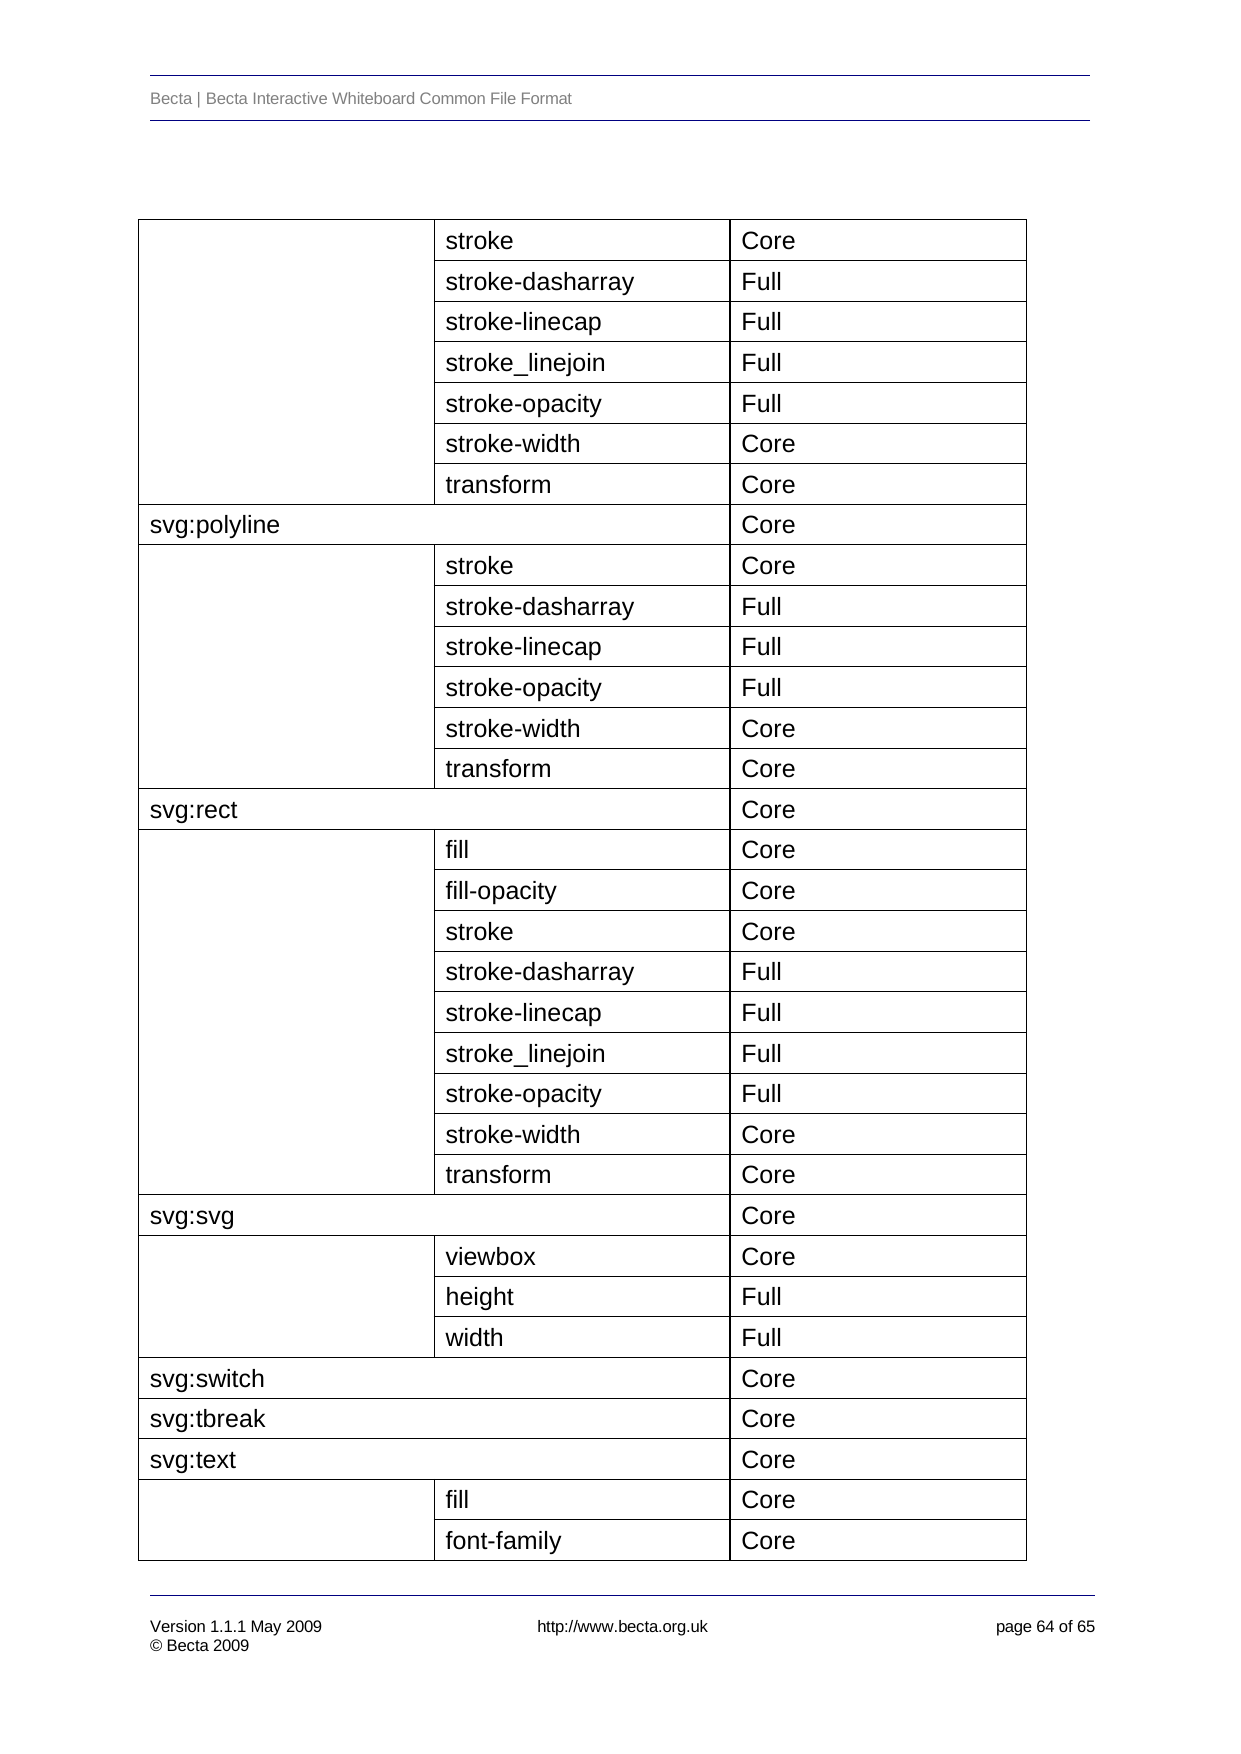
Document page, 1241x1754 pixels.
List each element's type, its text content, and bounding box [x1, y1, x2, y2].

table_cell Core [731, 911, 1026, 951]
table_cell stroke [435, 220, 729, 260]
table_cell svg:switch [139, 1358, 729, 1397]
table_cell stroke [435, 911, 729, 951]
table_cell svg:tbreak [139, 1399, 729, 1438]
table_cell Core [731, 749, 1026, 788]
table_cell transform [435, 1155, 729, 1194]
table_cell Full [731, 1033, 1026, 1072]
table_cell stroke-dasharray [435, 586, 729, 626]
table_cell Core [731, 830, 1026, 869]
table_cell Core [731, 1195, 1026, 1235]
table_cell width [435, 1317, 729, 1357]
table_cell Full [731, 1317, 1026, 1357]
table_cell [139, 220, 434, 504]
table_cell stroke-width [435, 424, 729, 463]
table_cell svg:text [139, 1439, 729, 1479]
table_cell transform [435, 749, 729, 788]
table_cell Full [731, 302, 1026, 341]
table_cell stroke-linecap [435, 627, 729, 666]
table_cell transform [435, 464, 729, 504]
table_cell Full [731, 627, 1026, 666]
table_cell stroke-linecap [435, 992, 729, 1032]
table_cell [139, 1480, 434, 1560]
table_cell stroke-dasharray [435, 261, 729, 301]
table_cell [139, 830, 434, 1194]
table_cell Full [731, 952, 1026, 991]
table_cell stroke-opacity [435, 667, 729, 707]
table_cell Core [731, 1520, 1026, 1560]
table_cell Full [731, 261, 1026, 301]
table_cell [139, 1236, 434, 1357]
table_cell Core [731, 505, 1026, 544]
table_cell Core [731, 1358, 1026, 1397]
table_cell stroke-dasharray [435, 952, 729, 991]
table_cell fill [435, 830, 729, 869]
table_cell height [435, 1277, 729, 1316]
table_cell Core [731, 424, 1026, 463]
table_cell Full [731, 667, 1026, 707]
table_cell Core [731, 789, 1026, 829]
table_cell fill-opacity [435, 870, 729, 910]
table_cell svg:rect [139, 789, 729, 829]
table_cell font-family [435, 1520, 729, 1560]
table_cell Core [731, 1114, 1026, 1154]
table_cell Full [731, 342, 1026, 382]
table_cell Core [731, 545, 1026, 585]
table_cell Core [731, 1480, 1026, 1519]
table_cell Full [731, 1074, 1026, 1113]
table_cell Core [731, 1155, 1026, 1194]
table_cell stroke-width [435, 1114, 729, 1154]
table_cell stroke_linejoin [435, 342, 729, 382]
table_cell Full [731, 383, 1026, 422]
table_cell Full [731, 586, 1026, 626]
table_cell Core [731, 464, 1026, 504]
table_cell svg:polyline [139, 505, 729, 544]
table_cell stroke-opacity [435, 1074, 729, 1113]
table_cell Core [731, 708, 1026, 747]
table_cell Core [731, 1439, 1026, 1479]
table_cell Core [731, 1399, 1026, 1438]
table_cell Core [731, 870, 1026, 910]
table_cell Full [731, 1277, 1026, 1316]
table_cell stroke-opacity [435, 383, 729, 422]
table_cell stroke [435, 545, 729, 585]
table_cell Core [731, 220, 1026, 260]
table_cell stroke-linecap [435, 302, 729, 341]
table_cell viewbox [435, 1236, 729, 1276]
table_cell fill [435, 1480, 729, 1519]
table_cell [139, 545, 434, 788]
table_cell Full [731, 992, 1026, 1032]
table_cell stroke-width [435, 708, 729, 747]
table_cell Core [731, 1236, 1026, 1276]
table_cell svg:svg [139, 1195, 729, 1235]
table_cell stroke_linejoin [435, 1033, 729, 1072]
